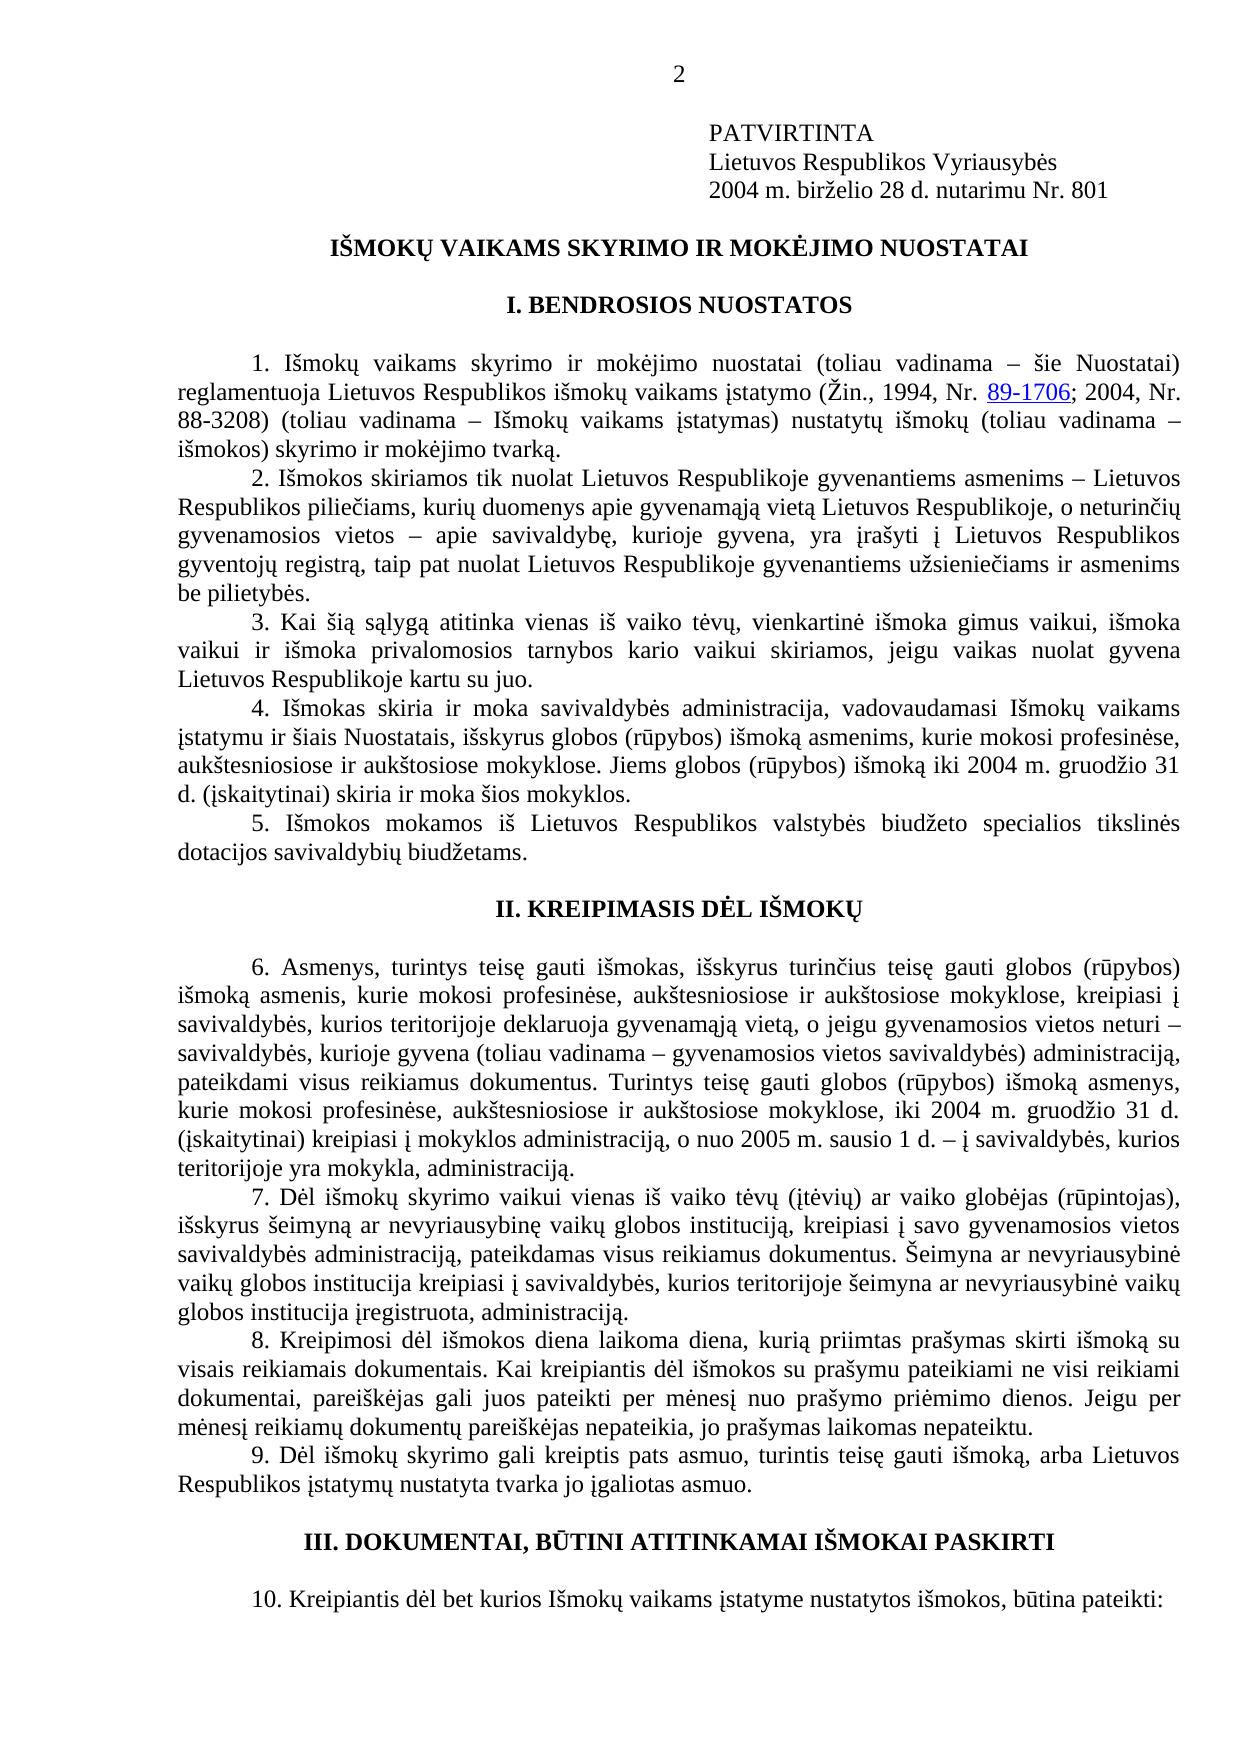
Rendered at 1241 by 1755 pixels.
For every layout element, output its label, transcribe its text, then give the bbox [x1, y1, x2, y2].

text I. BENDROSIOS NUOSTATOS [177, 291, 1181, 319]
text III. DOKUMENTAI, BŪTINI ATITINKAMAI IŠMOKAI PASKIRTI [177, 1527, 1181, 1556]
text 4. Išmokas skiria ir moka savivaldybės administracija, vadovaudamasi Išmokų vaikams įstatymu ir šiais Nuostatais, išskyrus globos (rūpybos) išmoką asmenims, kurie mokosi profesinėse, aukštesniosiose ir aukštosiose mokyklose. Jiems globos (rūpybos) išmoką iki 2004 m. gruodžio 31 d. (įskaitytinai) skiria ir moka šios mokyklos. [177, 693, 1181, 808]
text 3. Kai šią sąlygą atitinka vienas iš vaiko tėvų, vienkartinė išmoka gimus vaikui, išmoka vaikui ir išmoka privalomosios tarnybos kario vaikui skiriamos, jeigu vaikas nuolat gyvena Lietuvos Respublikoje kartu su juo. [177, 607, 1181, 693]
text 2004 m. birželio 28 d. nutarimu Nr. 801 [177, 176, 1181, 204]
text IŠMOKŲ VAIKAMS SKYRIMO IR MOKĖJIMO NUOSTATAI [177, 233, 1181, 262]
text 10. Kreipiantis dėl bet kurios Išmokų vaikams įstatyme nustatytos išmokos, būtina pateikti: [177, 1584, 1181, 1613]
text 9. Dėl išmokų skyrimo gali kreiptis pats asmuo, turintis teisę gauti išmoką, arba Lietuvos Respublikos įstatymų nustatyta tvarka jo įgaliotas asmuo. [177, 1441, 1181, 1498]
text PATVIRTINTA [709, 118, 1181, 147]
text 6. Asmenys, turintys teisę gauti išmokas, išskyrus turinčius teisę gauti globos (rūpybos) išmoką asmenis, kurie mokosi profesinėse, aukštesniosiose ir aukštosiose mokyklose, kreipiasi į savivaldybės, kurios teritorijoje deklaruoja gyvenamąją vietą, o jeigu gyvenamosios vietos neturi – savivaldybės, kurioje gyvena (toliau vadinama – gyvenamosios vietos savivaldybės) administraciją, pateikdami visus reikiamus dokumentus. Turintys teisę gauti globos (rūpybos) išmoką asmenys, kurie mokosi profesinėse, aukštesniosiose ir aukštosiose mokyklose, iki 2004 m. gruodžio 31 d. (įskaitytinai) kreipiasi į mokyklos administraciją, o nuo 2005 m. sausio 1 d. – į savivaldybės, kurios teritorijoje yra mokykla, administraciją. [177, 952, 1181, 1182]
text 7. Dėl išmokų skyrimo vaikui vienas iš vaiko tėvų (įtėvių) ar vaiko globėjas (rūpintojas), išskyrus šeimyną ar nevyriausybinę vaikų globos instituciją, kreipiasi į savo gyvenamosios vietos savivaldybės administraciją, pateikdamas visus reikiamus dokumentus. Šeimyna ar nevyriausybinė vaikų globos institucija kreipiasi į savivaldybės, kurios teritorijoje šeimyna ar nevyriausybinė vaikų globos institucija įregistruota, administraciją. [177, 1182, 1181, 1326]
text Lietuvos Respublikos Vyriausybės [177, 147, 1181, 176]
text 1. Išmokų vaikams skyrimo ir mokėjimo nuostatai (toliau vadinama – šie Nuostatai) reglamentuoja Lietuvos Respublikos išmokų vaikams įstatymo (Žin., 1994, Nr. 89-1706; 2004, Nr. 88-3208) (toliau vadinama – Išmokų vaikams įstatymas) nustatytų išmokų (toliau vadinama – išmokos) skyrimo ir mokėjimo tvarką. [177, 348, 1181, 463]
text 2. Išmokos skiriamos tik nuolat Lietuvos Respublikoje gyvenantiems asmenims – Lietuvos Respublikos piliečiams, kurių duomenys apie gyvenamąją vietą Lietuvos Respublikoje, o neturinčių gyvenamosios vietos – apie savivaldybę, kurioje gyvena, yra įrašyti į Lietuvos Respublikos gyventojų registrą, taip pat nuolat Lietuvos Respublikoje gyvenantiems užsieniečiams ir asmenims be pilietybės. [177, 463, 1181, 607]
text II. KREIPIMASIS DĖL IŠMOKŲ [177, 894, 1181, 923]
text 8. Kreipimosi dėl išmokos diena laikoma diena, kurią priimtas prašymas skirti išmoką su visais reikiamais dokumentais. Kai kreipiantis dėl išmokos su prašymu pateikiami ne visi reikiami dokumentai, pareiškėjas gali juos pateikti per mėnesį nuo prašymo priėmimo dienos. Jeigu per mėnesį reikiamų dokumentų pareiškėjas nepateikia, jo prašymas laikomas nepateiktu. [177, 1326, 1181, 1441]
text 5. Išmokos mokamos iš Lietuvos Respublikos valstybės biudžeto specialios tikslinės dotacijos savivaldybių biudžetams. [177, 808, 1181, 866]
